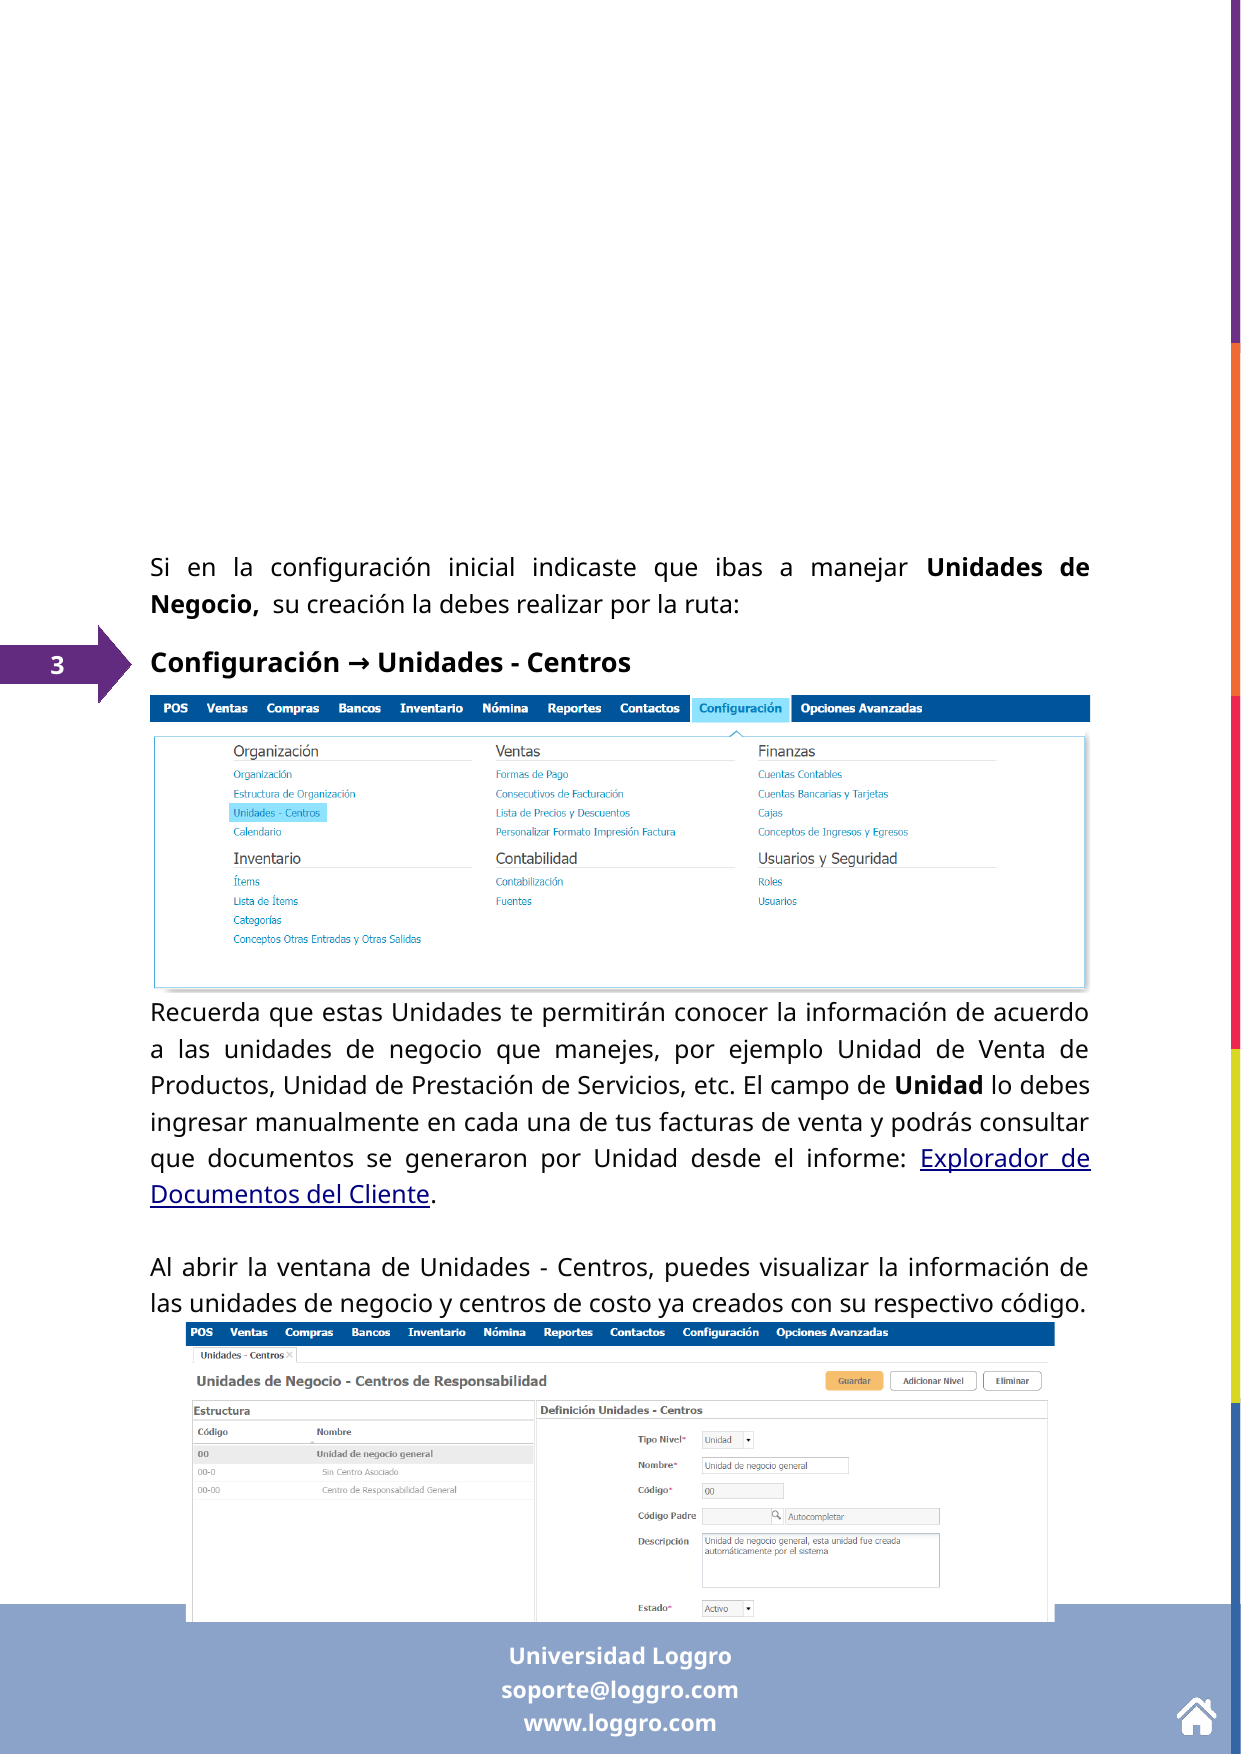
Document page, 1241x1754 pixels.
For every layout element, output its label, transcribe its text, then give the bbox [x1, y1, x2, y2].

text [150, 1504, 185, 1574]
text Recuerda que estas Unidades te permitirán conocer la información de acuerdo a las unidades de negocio que manejes, por ejemplo Unidad de Venta de Productos, Unidad de Prestación de Servicios, etc. El campo de Unidad lo debes ingresar manualmente en cada una de tus facturas de venta y podrás consultar que documentos se generaron por Unidad desde el informe: Explorador de Documentos del Cliente. [150, 993, 1090, 1211]
text Al abrir la ventana de Unidades - Centros, puedes visualizar la información de las unidades de negocio y centros de costo ya creados con su respectivo código. [150, 1249, 1090, 1320]
picture [150, 695, 1091, 993]
picture [1177, 1696, 1217, 1736]
text [1055, 1504, 1090, 1574]
text Si en la configuración inicial indicaste que ibas a manejar Unidades de Negocio, su creación la debes realizar por la ruta: [150, 550, 1090, 620]
subtitle Configuración → Unidades - Centros [150, 643, 1090, 680]
picture [185, 1322, 1055, 1622]
